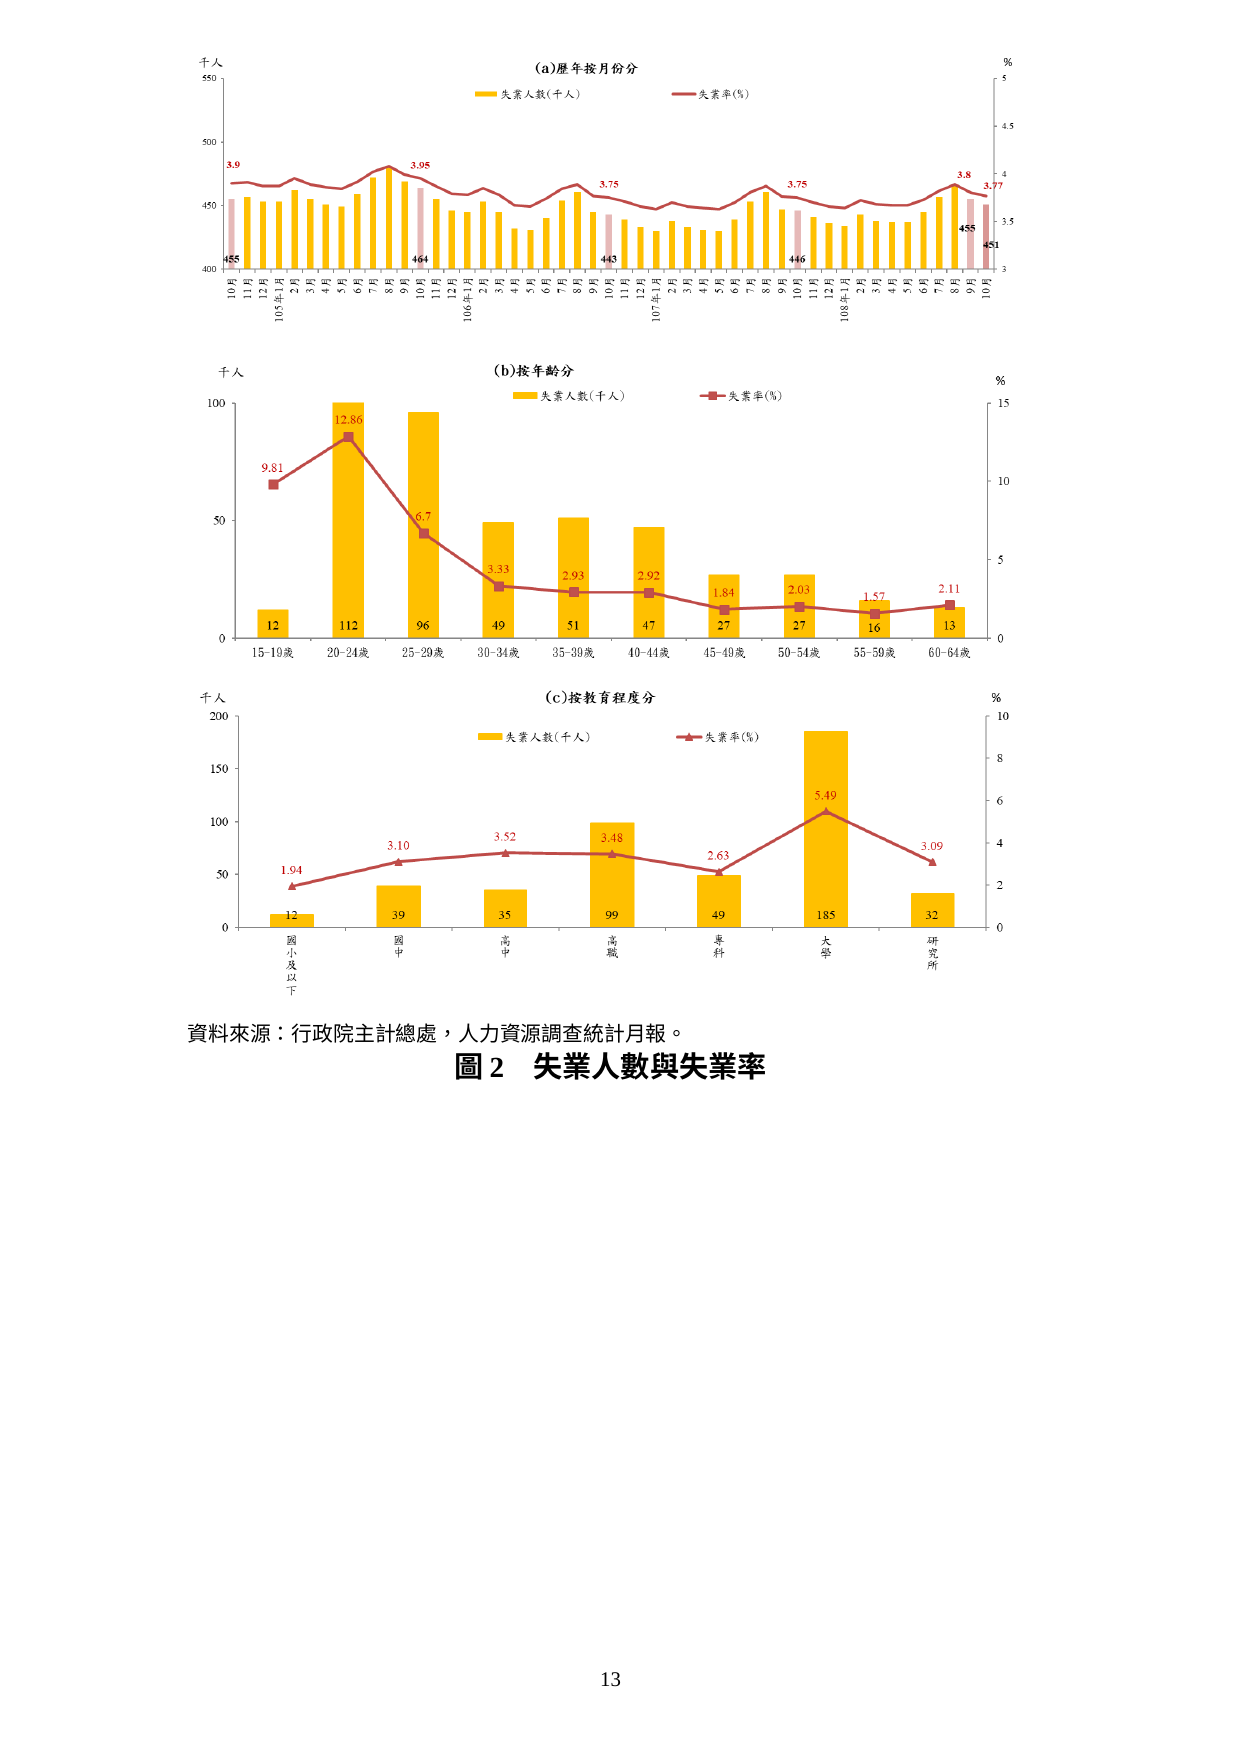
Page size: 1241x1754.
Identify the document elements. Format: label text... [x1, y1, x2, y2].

picture [187, 50, 1034, 1018]
text 資料來源：行政院主計總處，人力資源調查統計月報。 [187, 1018, 1033, 1048]
text 圖2 失業人數與失業率 [187, 1048, 1033, 1085]
